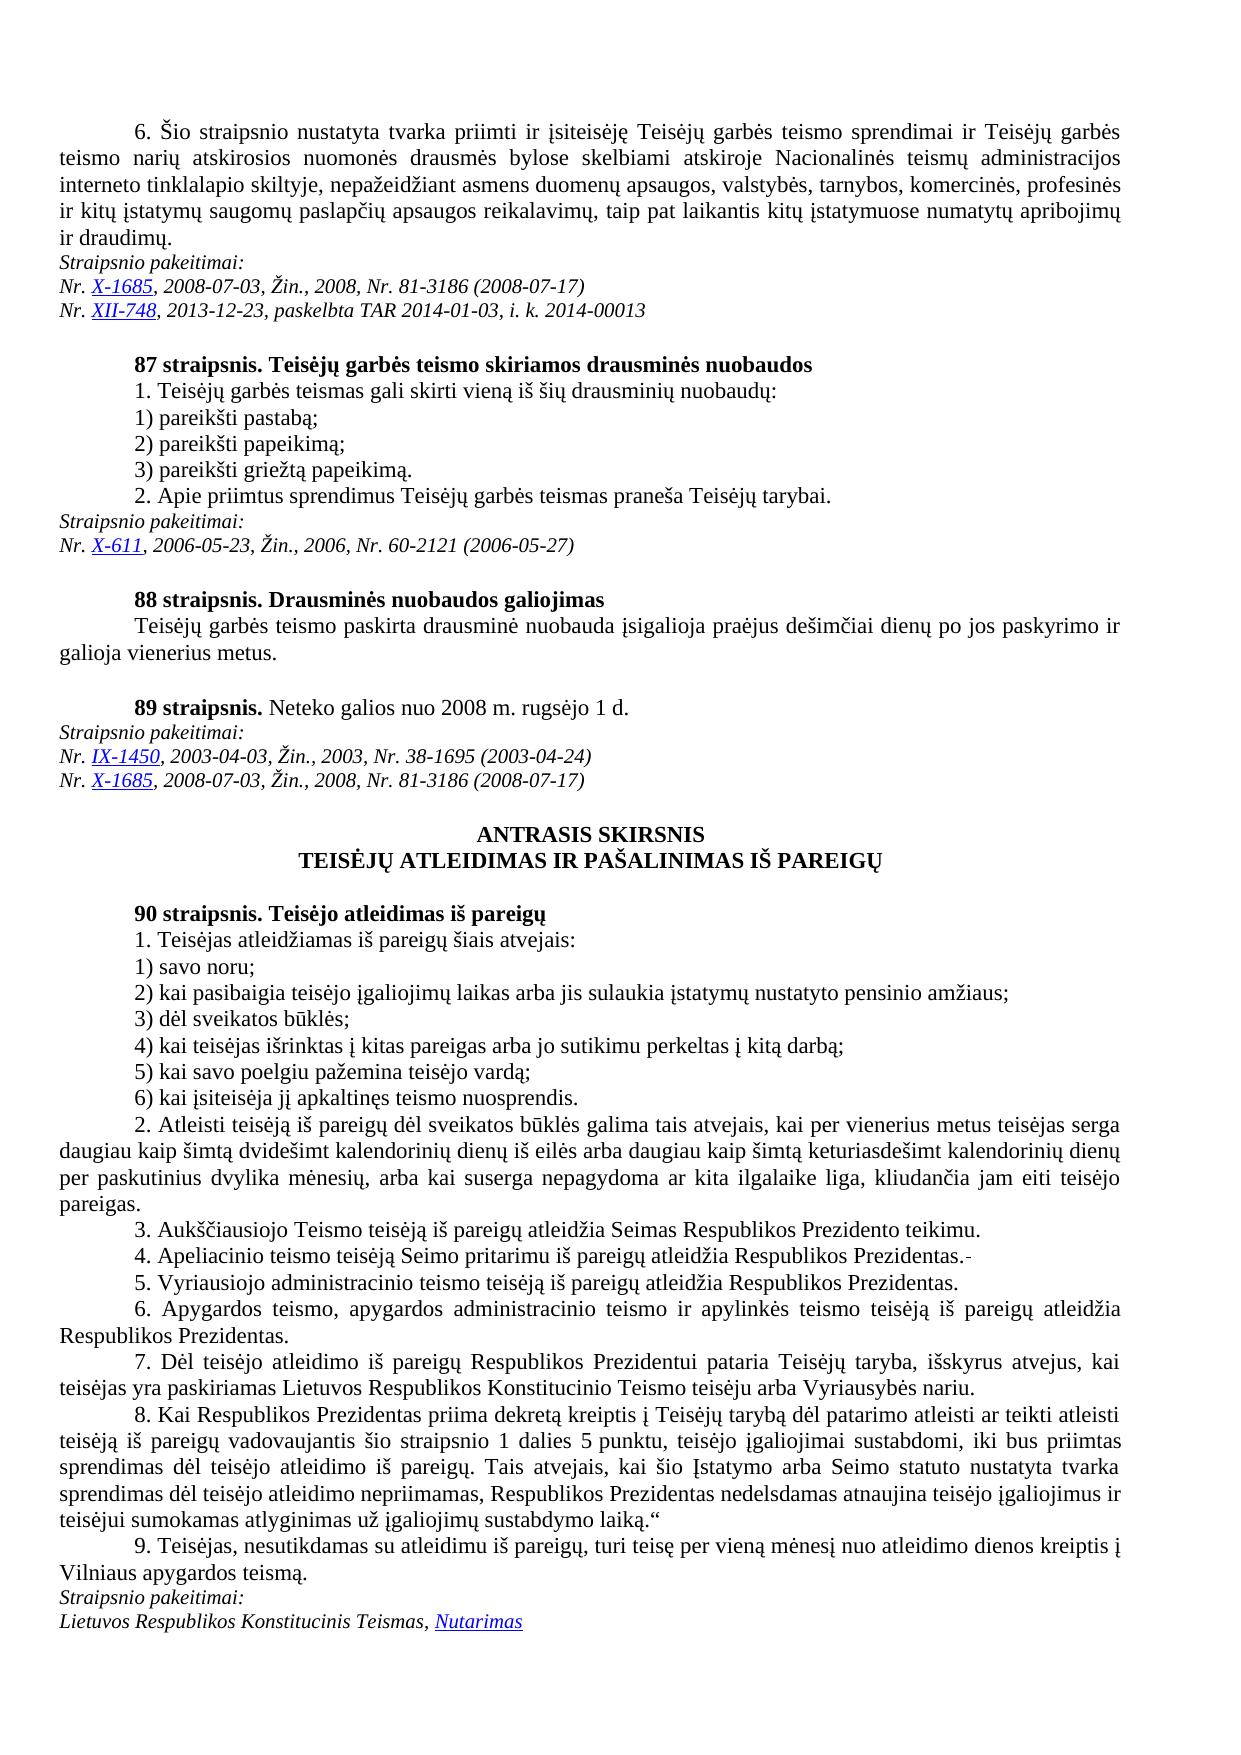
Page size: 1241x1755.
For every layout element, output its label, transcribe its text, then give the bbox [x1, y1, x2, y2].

text 4. Apeliacinio teismo teisėją Seimo pritarimu iš pareigų atleidžia Respublikos Prezidentas. [59, 1243, 1122, 1269]
text 9. Teisėjas, nesutikdamas su atleidimu iš pareigų, turi teisę per vieną mėnesį nuo atleidimo dienos kreiptis į Vilniaus apygardos teismą. [59, 1532, 1122, 1585]
text 88 straipsnis. Drausminės nuobaudos galiojimas [59, 586, 1122, 612]
text 87 straipsnis. Teisėjų garbės teismo skiriamos drausminės nuobaudos [59, 351, 1122, 377]
text ANTRASIS SKIRSNIS [59, 821, 1122, 847]
text Nr. X-1685, 2008-07-03, Žin., 2008, Nr. 81-3186 (2008-07-17) [59, 274, 1122, 298]
text 1) pareikšti pastabą; [59, 403, 1122, 430]
text Nr. X-1685, 2008-07-03, Žin., 2008, Nr. 81-3186 (2008-07-17) [59, 768, 1122, 792]
text 90 straipsnis. Teisėjo atleidimas iš pareigų [59, 900, 1122, 926]
text 1. Teisėjas atleidžiamas iš pareigų šiais atvejais: [59, 926, 1122, 953]
text 2. Atleisti teisėją iš pareigų dėl sveikatos būklės galima tais atvejais, kai per vienerius metus teisėjas serga daugiau kaip šimtą dvidešimt kalendorinių dienų iš eilės arba daugiau kaip šimtą keturiasdešimt kalendorinių dienų per paskutinius dvylika mėnesių, arba kai suserga nepagydoma ar kita ilgalaike liga, kliudančia jam eiti teisėjo pareigas. [59, 1111, 1122, 1216]
text Straipsnio pakeitimai: [59, 720, 1122, 744]
text 7. Dėl teisėjo atleidimo iš pareigų Respublikos Prezidentui pataria Teisėjų taryba, išskyrus atvejus, kai teisėjas yra paskiriamas Lietuvos Respublikos Konstitucinio Teismo teisėju arba Vyriausybės nariu. [59, 1348, 1122, 1401]
text 6) kai įsiteisėja jį apkaltinęs teismo nuosprendis. [59, 1084, 1122, 1111]
text 4) kai teisėjas išrinktas į kitas pareigas arba jo sutikimu perkeltas į kitą darbą; [59, 1032, 1122, 1058]
text Nr. X-611, 2006-05-23, Žin., 2006, Nr. 60-2121 (2006-05-27) [59, 533, 1122, 557]
text 1) savo noru; [59, 953, 1122, 979]
text Lietuvos Respublikos Konstitucinis Teismas, Nutarimas [59, 1609, 1122, 1633]
text 1. Teisėjų garbės teismas gali skirti vieną iš šių drausminių nuobaudų: [59, 377, 1122, 403]
text Teisėjų garbės teismo paskirta drausminė nuobauda įsigalioja praėjus dešimčiai dienų po jos paskyrimo ir galioja vienerius metus. [59, 612, 1122, 665]
text Straipsnio pakeitimai: [59, 1585, 1122, 1609]
text 2) kai pasibaigia teisėjo įgaliojimų laikas arba jis sulaukia įstatymų nustatyto pensinio amžiaus; [59, 979, 1122, 1005]
text 5) kai savo poelgiu pažemina teisėjo vardą; [59, 1058, 1122, 1084]
text 6. Šio straipsnio nustatyta tvarka priimti ir įsiteisėję Teisėjų garbės teismo sprendimai ir Teisėjų garbės teismo narių atskirosios nuomonės drausmės bylose skelbiami atskiroje Nacionalinės teismų administracijos interneto tinklalapio skiltyje, nepažeidžiant asmens duomenų apsaugos, valstybės, tarnybos, komercinės, profesinės ir kitų įstatymų saugomų paslapčių apsaugos reikalavimų, taip pat laikantis kitų įstatymuose numatytų apribojimų ir draudimų. [59, 118, 1122, 250]
text 3) dėl sveikatos būklės; [59, 1005, 1122, 1032]
text 3. Aukščiausiojo Teismo teisėją iš pareigų atleidžia Seimas Respublikos Prezidento teikimu. [59, 1216, 1122, 1243]
text 6. Apygardos teismo, apygardos administracinio teismo ir apylinkės teismo teisėją iš pareigų atleidžia Respublikos Prezidentas. [59, 1295, 1122, 1348]
text 5. Vyriausiojo administracinio teismo teisėją iš pareigų atleidžia Respublikos Prezidentas. [59, 1269, 1122, 1295]
text Straipsnio pakeitimai: [59, 250, 1122, 274]
text 3) pareikšti griežtą papeikimą. [59, 456, 1122, 483]
text Nr. XII-748, 2013-12-23, paskelbta TAR 2014-01-03, i. k. 2014-00013 [59, 298, 1122, 322]
text 89 straipsnis. Neteko galios nuo 2008 m. rugsėjo 1 d. [59, 694, 1122, 720]
text 2. Apie priimtus sprendimus Teisėjų garbės teismas praneša Teisėjų tarybai. [59, 483, 1122, 509]
text 8. Kai Respublikos Prezidentas priima dekretą kreiptis į Teisėjų tarybą dėl patarimo atleisti ar teikti atleisti teisėją iš pareigų vadovaujantis šio straipsnio 1 dalies 5 punktu, teisėjo įgaliojimai sustabdomi, iki bus priimtas sprendimas dėl teisėjo atleidimo iš pareigų. Tais atvejais, kai šio Įstatymo arba Seimo statuto nustatyta tvarka sprendimas dėl teisėjo atleidimo nepriimamas, Respublikos Prezidentas nedelsdamas atnaujina teisėjo įgaliojimus ir teisėjui sumokamas atlyginimas už įgaliojimų sustabdymo laiką.“ [59, 1401, 1122, 1532]
text Straipsnio pakeitimai: [59, 509, 1122, 533]
text TEISĖJŲ ATLEIDIMAS IR PAŠALINIMAS IŠ PAREIGŲ [59, 847, 1122, 874]
text Nr. IX-1450, 2003-04-03, Žin., 2003, Nr. 38-1695 (2003-04-24) [59, 744, 1122, 768]
text 2) pareikšti papeikimą; [59, 430, 1122, 456]
